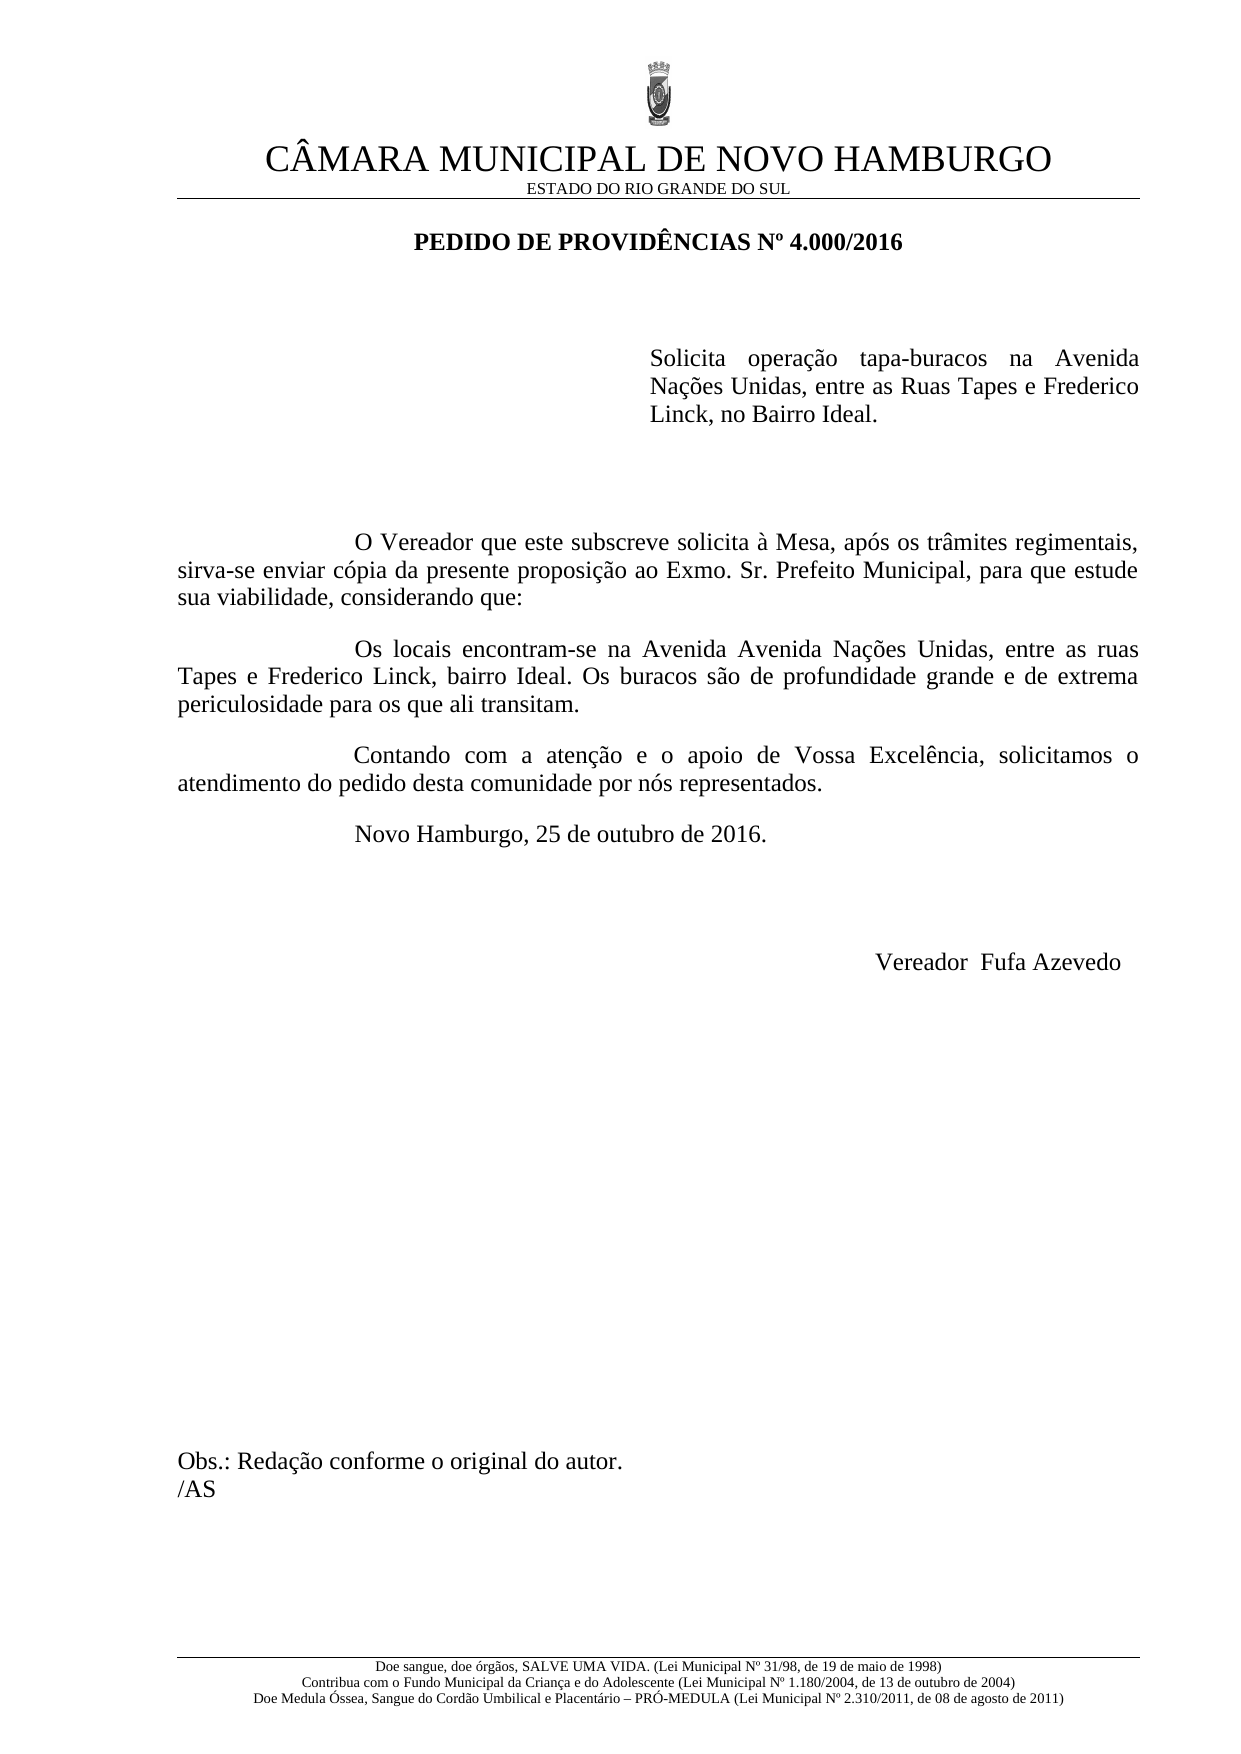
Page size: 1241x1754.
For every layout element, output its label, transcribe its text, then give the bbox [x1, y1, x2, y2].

text /AS [177, 1475, 1140, 1502]
text Os locais encontram-se na Avenida Avenida Nações Unidas, entre as ruas Tapes e Frederico Linck, bairro Ideal. Os buracos são de profundidade grande e de extrema periculosidade para os que ali transitam. [177, 635, 1140, 718]
text Vereador Fufa Azevedo [177, 948, 1140, 976]
text O Vereador que este subscreve solicita à Mesa, após os trâmites regimentais, sirva-se enviar cópia da presente proposição ao Exmo. Sr. Prefeito Municipal, para que estude sua viabilidade, considerando que: [177, 528, 1140, 611]
text Novo Hamburgo, 25 de outubro de 2016. [177, 820, 1140, 848]
text Obs.: Redação conforme o original do autor. [177, 1447, 1140, 1475]
text PEDIDO DE PROVIDÊNCIAS Nº 4.000/2016 [177, 228, 1140, 256]
text Solicita operação tapa-buracos na Avenida Nações Unidas, entre as Ruas Tapes e Frederico Linck, no Bairro Ideal. [649, 344, 1140, 428]
text Contando com a atenção e o apoio de Vossa Excelência, solicitamos o atendimento do pedido desta comunidade por nós representados. [177, 741, 1140, 797]
